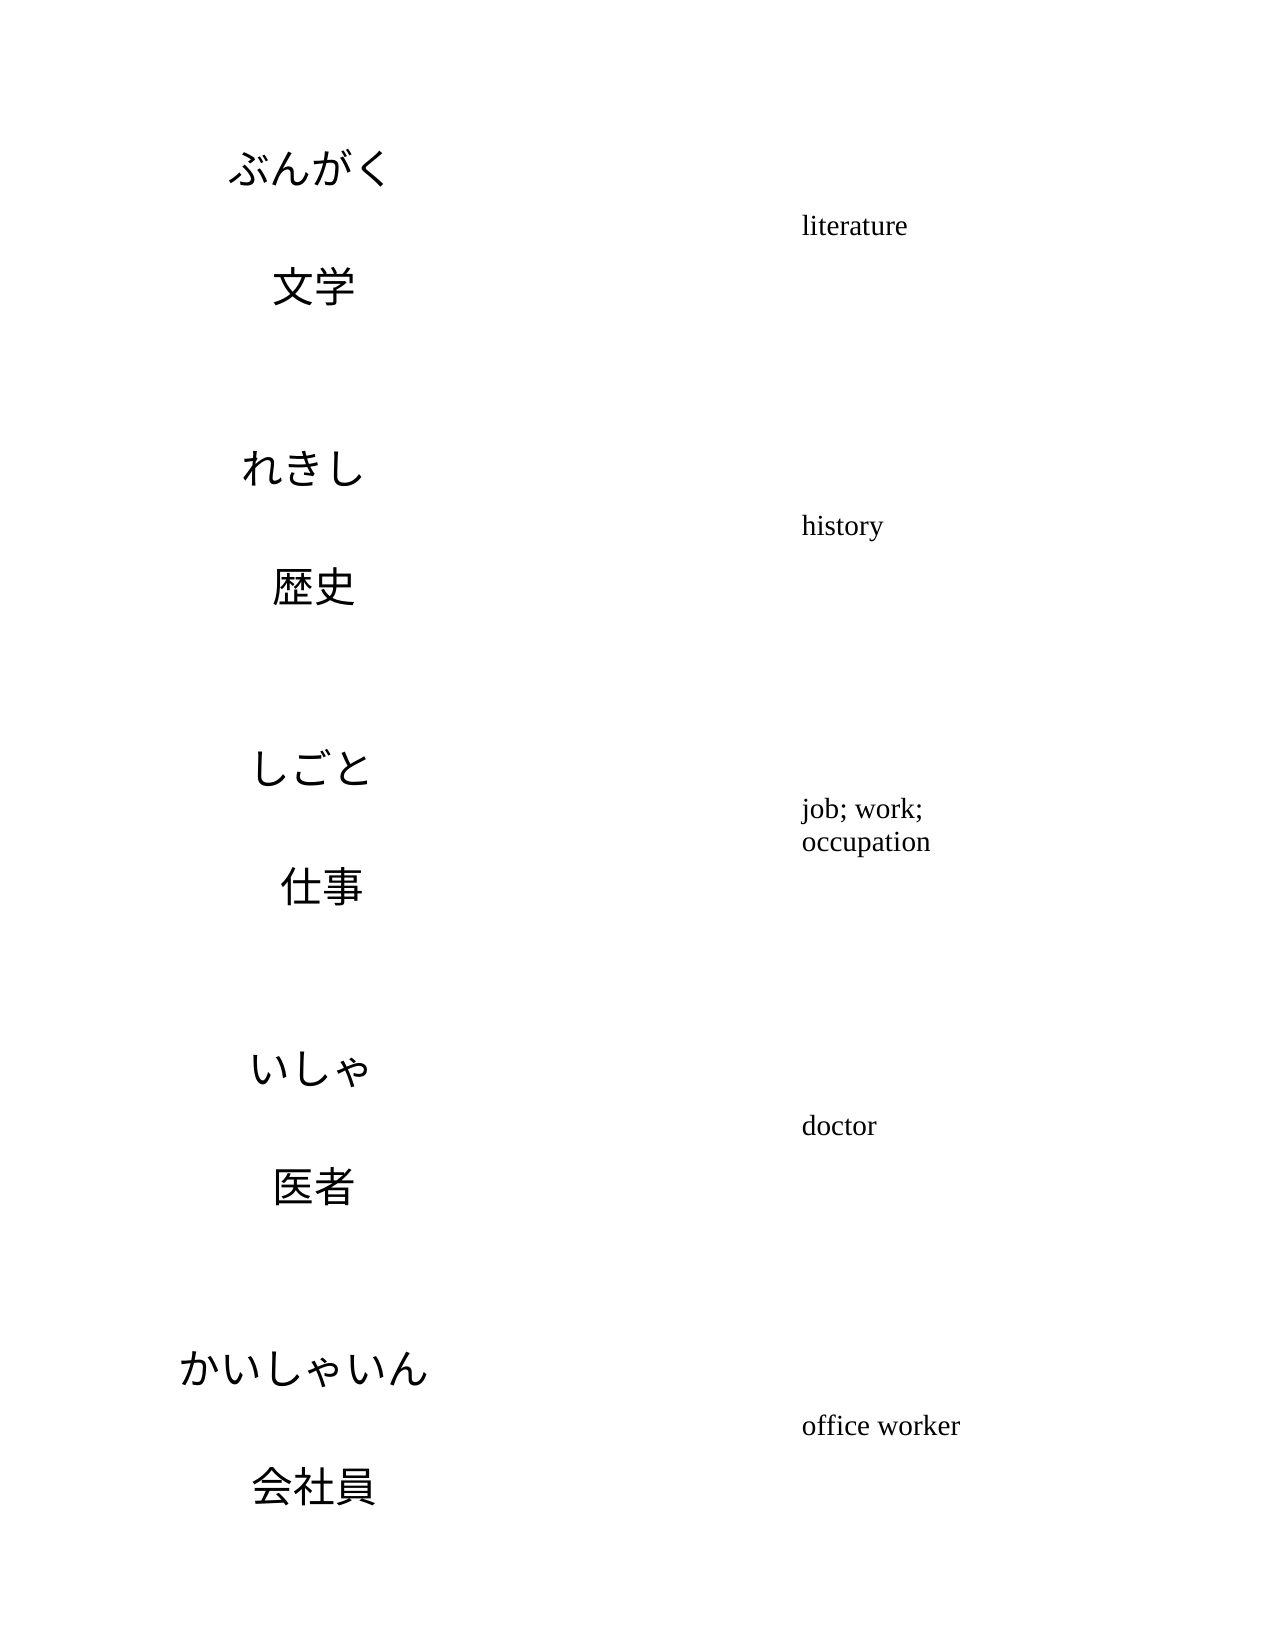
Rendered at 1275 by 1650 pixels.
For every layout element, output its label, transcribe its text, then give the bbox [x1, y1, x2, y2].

table_cell office worker [650, 1275, 1250, 1575]
table_cell [622, 975, 650, 1275]
table_cell [622, 1275, 650, 1575]
table_cell job; work; occupation [650, 675, 1250, 975]
table_header ぶんがく 文学 [22, 75, 622, 375]
table_cell かいしゃいん 会社員 [22, 1275, 622, 1575]
table_cell しごと 仕事 [22, 675, 622, 975]
table_cell いしゃ 医者 [22, 975, 622, 1275]
table_cell [622, 375, 650, 675]
table_cell doctor [650, 975, 1250, 1275]
table_cell れきし 歴史 [22, 375, 622, 675]
table_header [622, 75, 650, 375]
table_header literature [650, 75, 1250, 375]
table_cell [622, 675, 650, 975]
table_cell history [650, 375, 1250, 675]
